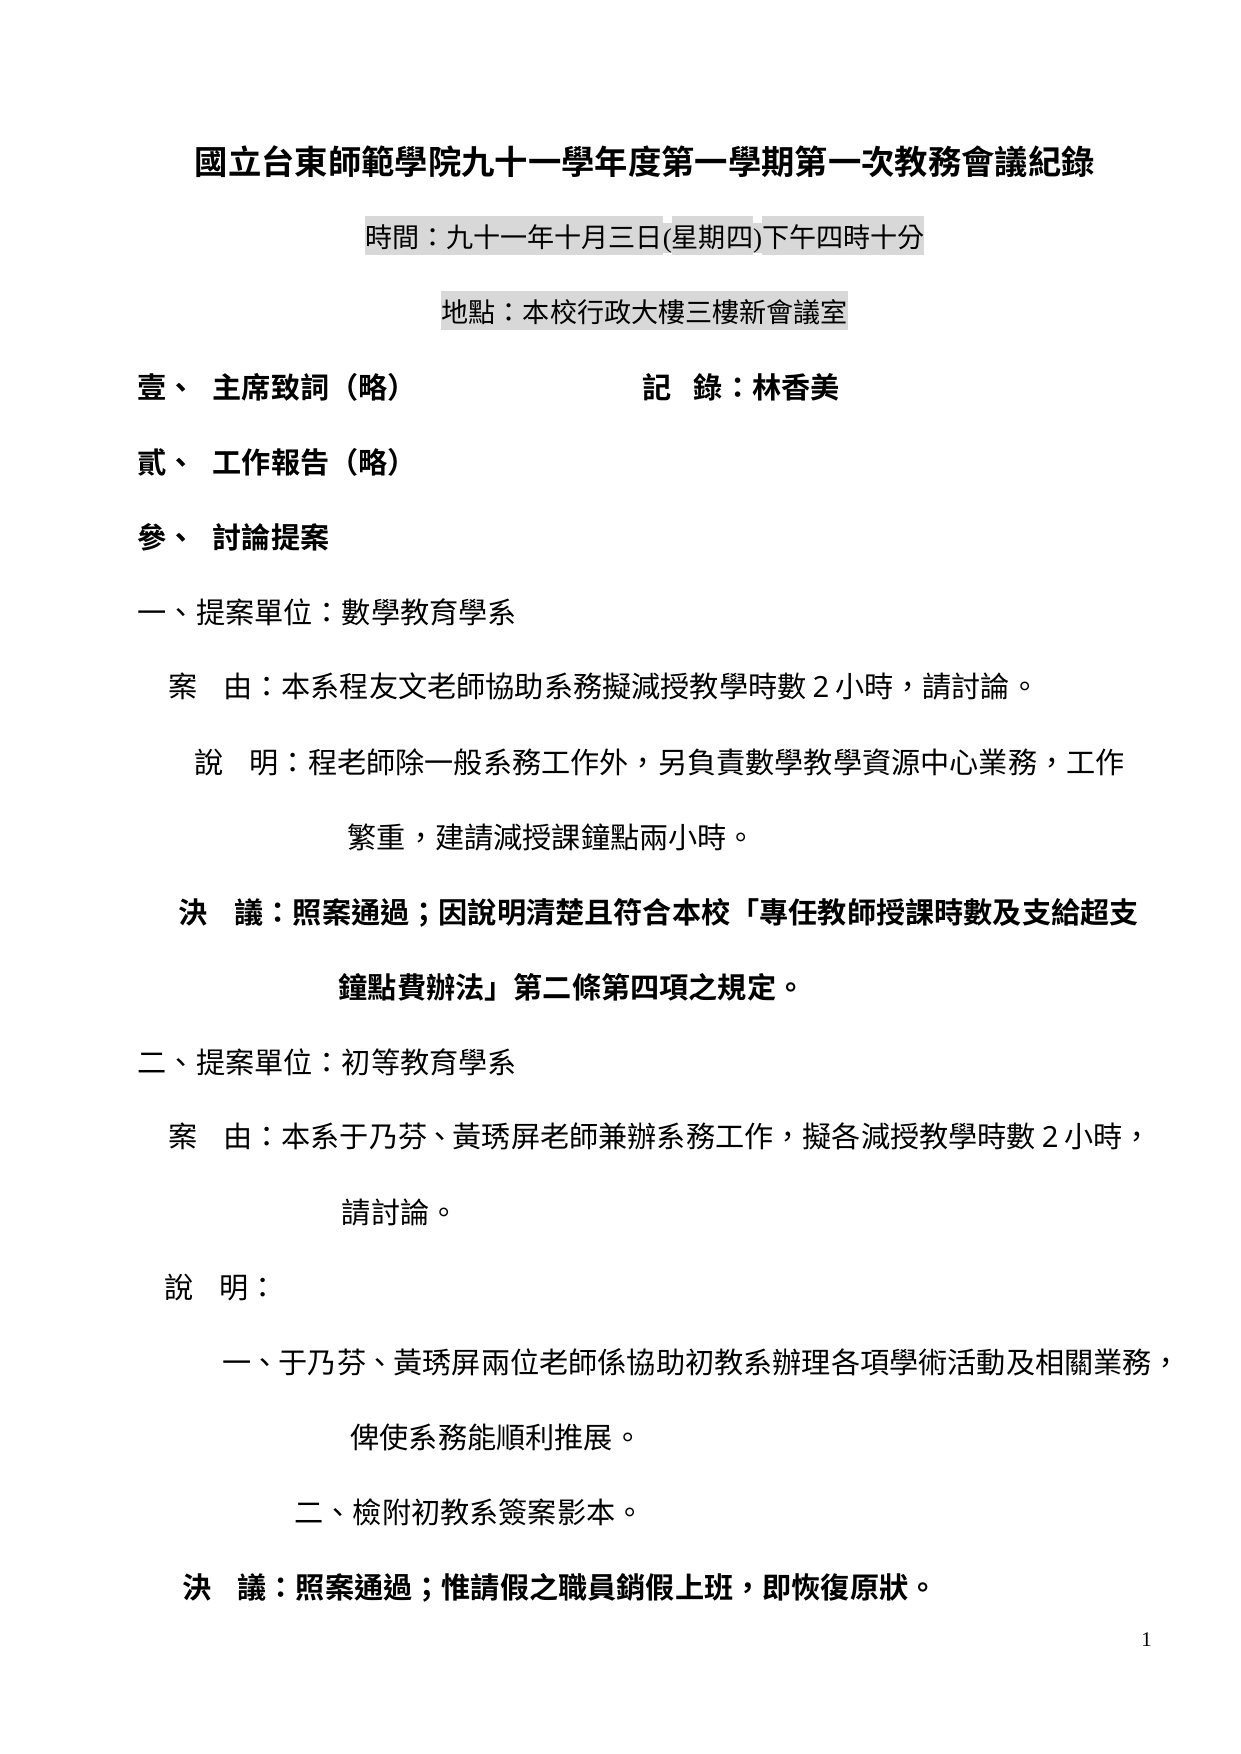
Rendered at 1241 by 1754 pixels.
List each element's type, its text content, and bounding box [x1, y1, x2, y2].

text 一、于乃芬、黃琇屏兩位老師係協助初教系辦理各項學術活動及相關業務，俾使系務能順利推展。 [146, 1323, 1152, 1473]
text 二、檢附初教系簽案影本。 [141, 1473, 1152, 1548]
text 一、提案單位：數學教育學系 [137, 573, 1152, 648]
list 討論提案 [137, 498, 1152, 573]
text 說 明： [132, 1248, 1152, 1323]
text 時間：九十一年十月三日(星期四)下午四時十分 [137, 198, 1152, 273]
text 地點：本校行政大樓三樓新會議室 [137, 273, 1152, 348]
text 案 由：本系于乃芬、黃琇屏老師兼辦系務工作，擬各減授教學時數2小時，請討論。 [137, 1098, 1152, 1248]
text 案 由：本系程友文老師協助系務擬減授教學時數2小時，請討論。 [137, 648, 1152, 723]
text 國立台東師範學院九十一學年度第一學期第一次教務會議紀錄 [137, 123, 1152, 198]
text 說 明：程老師除一般系務工作外，另負責數學教學資源中心業務，工作繁重，建請減授課鐘點兩小時。 [194, 723, 1152, 873]
text 決 議：照案通過；惟請假之職員銷假上班，即恢復原狀。 [137, 1548, 1152, 1623]
list 主席致詞（略） 記 錄：林香美 [137, 348, 1152, 423]
list 工作報告（略） [137, 423, 1152, 498]
text 二、提案單位：初等教育學系 [137, 1023, 1152, 1098]
text 決 議：照案通過；因說明清楚且符合本校「專任教師授課時數及支給超支鐘點費辦法」第二條第四項之規定。 [163, 873, 1152, 1023]
